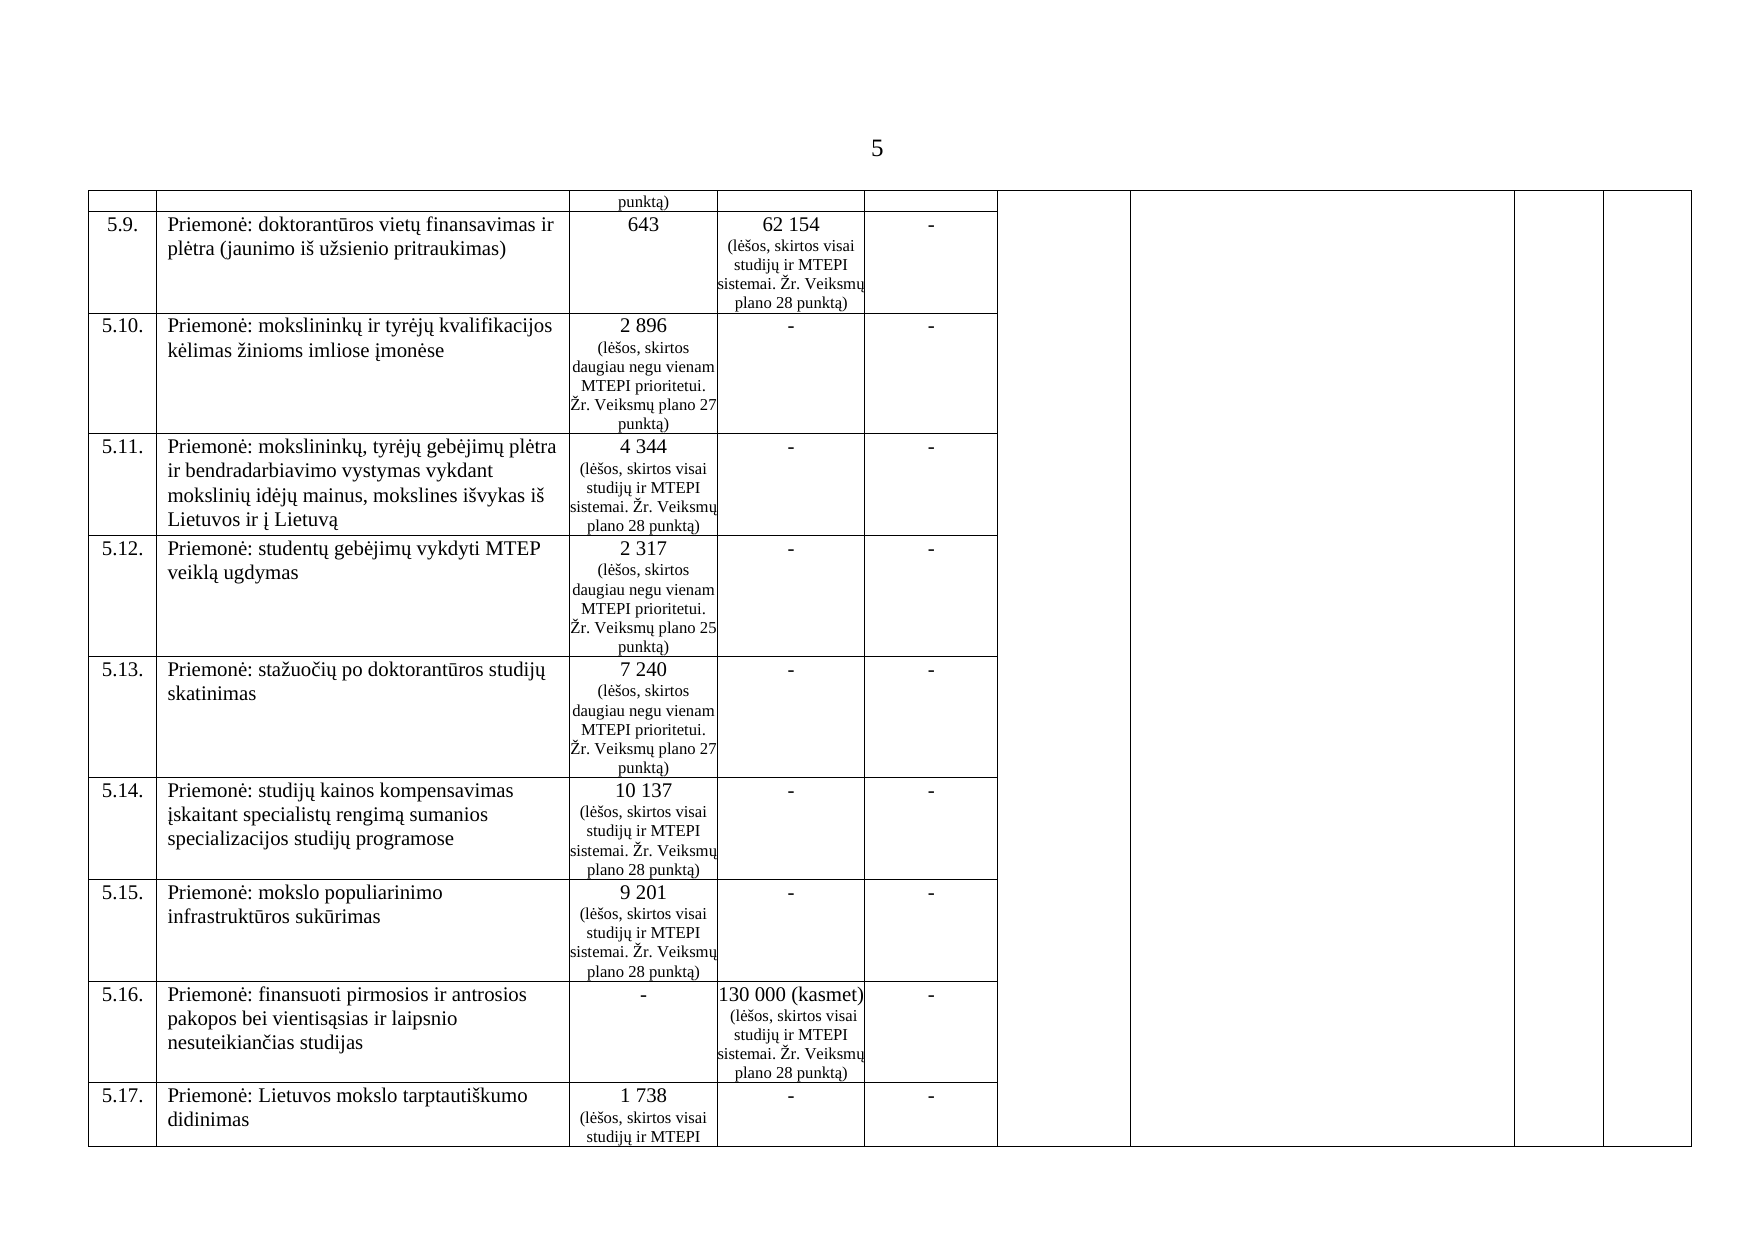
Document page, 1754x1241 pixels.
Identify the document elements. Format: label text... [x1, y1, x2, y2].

table_cell 7 240 (lėšos, skirtos daugiau negu vienam MTEPI prioritetui. Žr. Veiksmų plano 27 punktą) [570, 657, 717, 777]
table_cell - [718, 314, 864, 433]
table_cell 2 896 (lėšos, skirtos daugiau negu vienam MTEPI prioritetui. Žr. Veiksmų plano 27 punktą) [570, 314, 717, 433]
table_cell Priemonė: finansuoti pirmosios ir antrosios pakopos bei vientisąsias ir laipsnio nesuteikiančias studijas [157, 982, 569, 1082]
table_cell 2 317 (lėšos, skirtos daugiau negu vienam MTEPI prioritetui. Žr. Veiksmų plano 25 punktą) [570, 536, 717, 656]
table_cell - [865, 314, 997, 433]
table_cell [1515, 191, 1603, 1146]
table_cell - [718, 657, 864, 777]
table_cell - [865, 434, 997, 535]
table_cell 5.14. [89, 778, 156, 879]
table_cell - [718, 778, 864, 879]
table_cell punktą) [570, 191, 717, 211]
table_cell - [865, 191, 997, 211]
table_cell - [865, 778, 997, 879]
table_cell 5.17. [89, 1083, 156, 1146]
table_cell 5.11. [89, 434, 156, 535]
table_cell - [865, 536, 997, 656]
table_cell [1131, 191, 1514, 1146]
table_cell Priemonė: mokslininkų ir tyrėjų kvalifikacijos kėlimas žinioms imliose įmonėse [157, 314, 569, 433]
table_cell [998, 191, 1130, 1146]
table_cell [157, 191, 569, 211]
table_cell [89, 191, 156, 211]
table_cell 5.9. [89, 212, 156, 312]
table_cell - [865, 212, 997, 312]
table_cell 5.10. [89, 314, 156, 433]
table_cell - [865, 880, 997, 981]
table_cell Priemonė: doktorantūros vietų finansavimas ir plėtra (jaunimo iš užsienio pritraukimas) [157, 212, 569, 312]
table_cell 130 000 (kasmet) (lėšos, skirtos visai studijų ir MTEPI sistemai. Žr. Veiksmų plano 28 punktą) [718, 982, 864, 1082]
table_cell Priemonė: studijų kainos kompensavimas įskaitant specialistų rengimą sumanios specializacijos studijų programose [157, 778, 569, 879]
table_cell - [865, 982, 997, 1082]
table_cell 5.13. [89, 657, 156, 777]
table_cell 643 [570, 212, 717, 312]
table_cell - [718, 191, 864, 211]
table_cell - [865, 657, 997, 777]
table_cell - [718, 434, 864, 535]
table_cell 4 344 (lėšos, skirtos visai studijų ir MTEPI sistemai. Žr. Veiksmų plano 28 punktą) [570, 434, 717, 535]
table_cell Priemonė: mokslininkų, tyrėjų gebėjimų plėtra ir bendradarbiavimo vystymas vykdant mokslinių idėjų mainus, mokslines išvykas iš Lietuvos ir į Lietuvą [157, 434, 569, 535]
table_cell 5.12. [89, 536, 156, 656]
table_cell 5.15. [89, 880, 156, 981]
table_cell 62 154 (lėšos, skirtos visai studijų ir MTEPI sistemai. Žr. Veiksmų plano 28 punktą) [718, 212, 864, 312]
table_cell Priemonė: studentų gebėjimų vykdyti MTEP veiklą ugdymas [157, 536, 569, 656]
table_cell [1604, 191, 1691, 1146]
table_cell Priemonė: mokslo populiarinimo infrastruktūros sukūrimas [157, 880, 569, 981]
table_cell - [570, 982, 717, 1082]
table_cell - [718, 1083, 864, 1146]
table_cell Priemonė: Lietuvos mokslo tarptautiškumo didinimas [157, 1083, 569, 1146]
table_cell 9 201 (lėšos, skirtos visai studijų ir MTEPI sistemai. Žr. Veiksmų plano 28 punktą) [570, 880, 717, 981]
table_cell 5.16. [89, 982, 156, 1082]
table_cell 1 738 (lėšos, skirtos visai studijų ir MTEPI [570, 1083, 717, 1146]
table_cell - [718, 536, 864, 656]
table_cell Priemonė: stažuočių po doktorantūros studijų skatinimas [157, 657, 569, 777]
table_cell - [865, 1083, 997, 1146]
table_cell - [718, 880, 864, 981]
table_cell 10 137 (lėšos, skirtos visai studijų ir MTEPI sistemai. Žr. Veiksmų plano 28 punktą) [570, 778, 717, 879]
